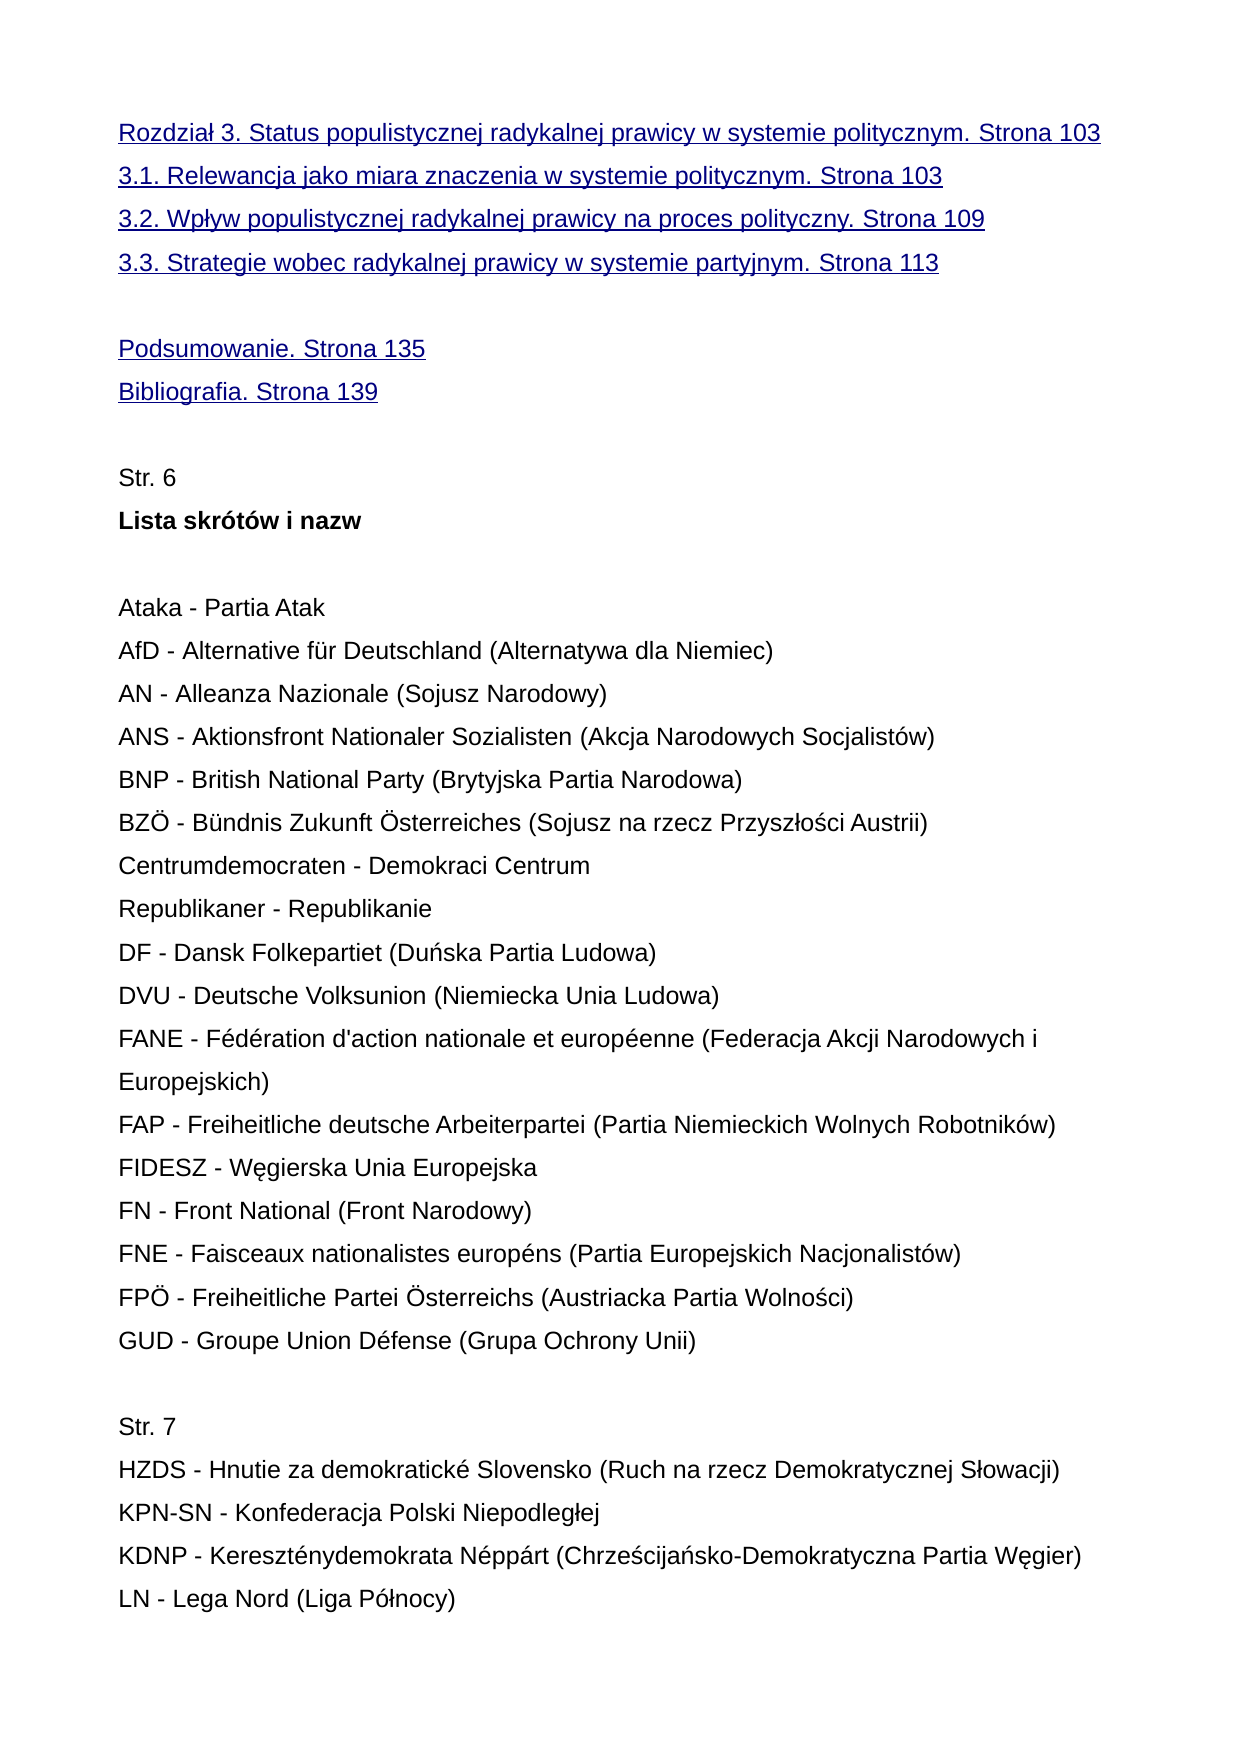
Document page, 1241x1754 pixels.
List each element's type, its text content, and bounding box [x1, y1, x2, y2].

text DF - Dansk Folkepartiet (Duńska Partia Ludowa) [118, 937, 1122, 966]
text 3.3. Strategie wobec radykalnej prawicy w systemie partyjnym. Strona 113 [118, 247, 1122, 276]
text Str. 6 [118, 463, 1122, 492]
text FAP - Freiheitliche deutsche Arbeiterpartei (Partia Niemieckich Wolnych Robotników) [118, 1110, 1122, 1139]
text ANS - Aktionsfront Nationaler Sozialisten (Akcja Narodowych Socjalistów) [118, 722, 1122, 751]
text 3.2. Wpływ populistycznej radykalnej prawicy na proces polityczny. Strona 109 [118, 204, 1122, 233]
text FANE - Fédération d'action nationale et européenne (Federacja Akcji Narodowych i Europejskich) [118, 1024, 1122, 1096]
text BNP - British National Party (Brytyjska Partia Narodowa) [118, 765, 1122, 794]
text KDNP - Kereszténydemokrata Néppárt (Chrześcijańsko-Demokratyczna Partia Węgier) [118, 1541, 1122, 1570]
text Rozdział 3. Status populistycznej radykalnej prawicy w systemie politycznym. Strona 103 [118, 118, 1122, 147]
text FPÖ - Freiheitliche Partei Österreichs (Austriacka Partia Wolności) [118, 1282, 1122, 1311]
text FNE - Faisceaux nationalistes européns (Partia Europejskich Nacjonalistów) [118, 1239, 1122, 1268]
text AN - Alleanza Nazionale (Sojusz Narodowy) [118, 679, 1122, 707]
text FN - Front National (Front Narodowy) [118, 1196, 1122, 1225]
text Republikaner - Republikanie [118, 894, 1122, 923]
text GUD - Groupe Union Défense (Grupa Ochrony Unii) [118, 1326, 1122, 1354]
text Ataka - Partia Atak [118, 592, 1122, 621]
text BZÖ - Bündnis Zukunft Österreiches (Sojusz na rzecz Przyszłości Austrii) [118, 808, 1122, 837]
text AfD - Alternative für Deutschland (Alternatywa dla Niemiec) [118, 636, 1122, 664]
text Podsumowanie. Strona 135 [118, 334, 1122, 362]
subtitle Lista skrótów i nazw [118, 506, 1122, 535]
text KPN-SN - Konfederacja Polski Niepodległej [118, 1498, 1122, 1527]
text FIDESZ - Węgierska Unia Europejska [118, 1153, 1122, 1182]
text HZDS - Hnutie za demokratické Slovensko (Ruch na rzecz Demokratycznej Słowacji) [118, 1455, 1122, 1484]
text LN - Lega Nord (Liga Północy) [118, 1584, 1122, 1613]
text Bibliografia. Strona 139 [118, 377, 1122, 406]
text DVU - Deutsche Volksunion (Niemiecka Unia Ludowa) [118, 981, 1122, 1009]
text 3.1. Relewancja jako miara znaczenia w systemie politycznym. Strona 103 [118, 161, 1122, 190]
text Str. 7 [118, 1412, 1122, 1441]
text Centrumdemocraten - Demokraci Centrum [118, 851, 1122, 880]
